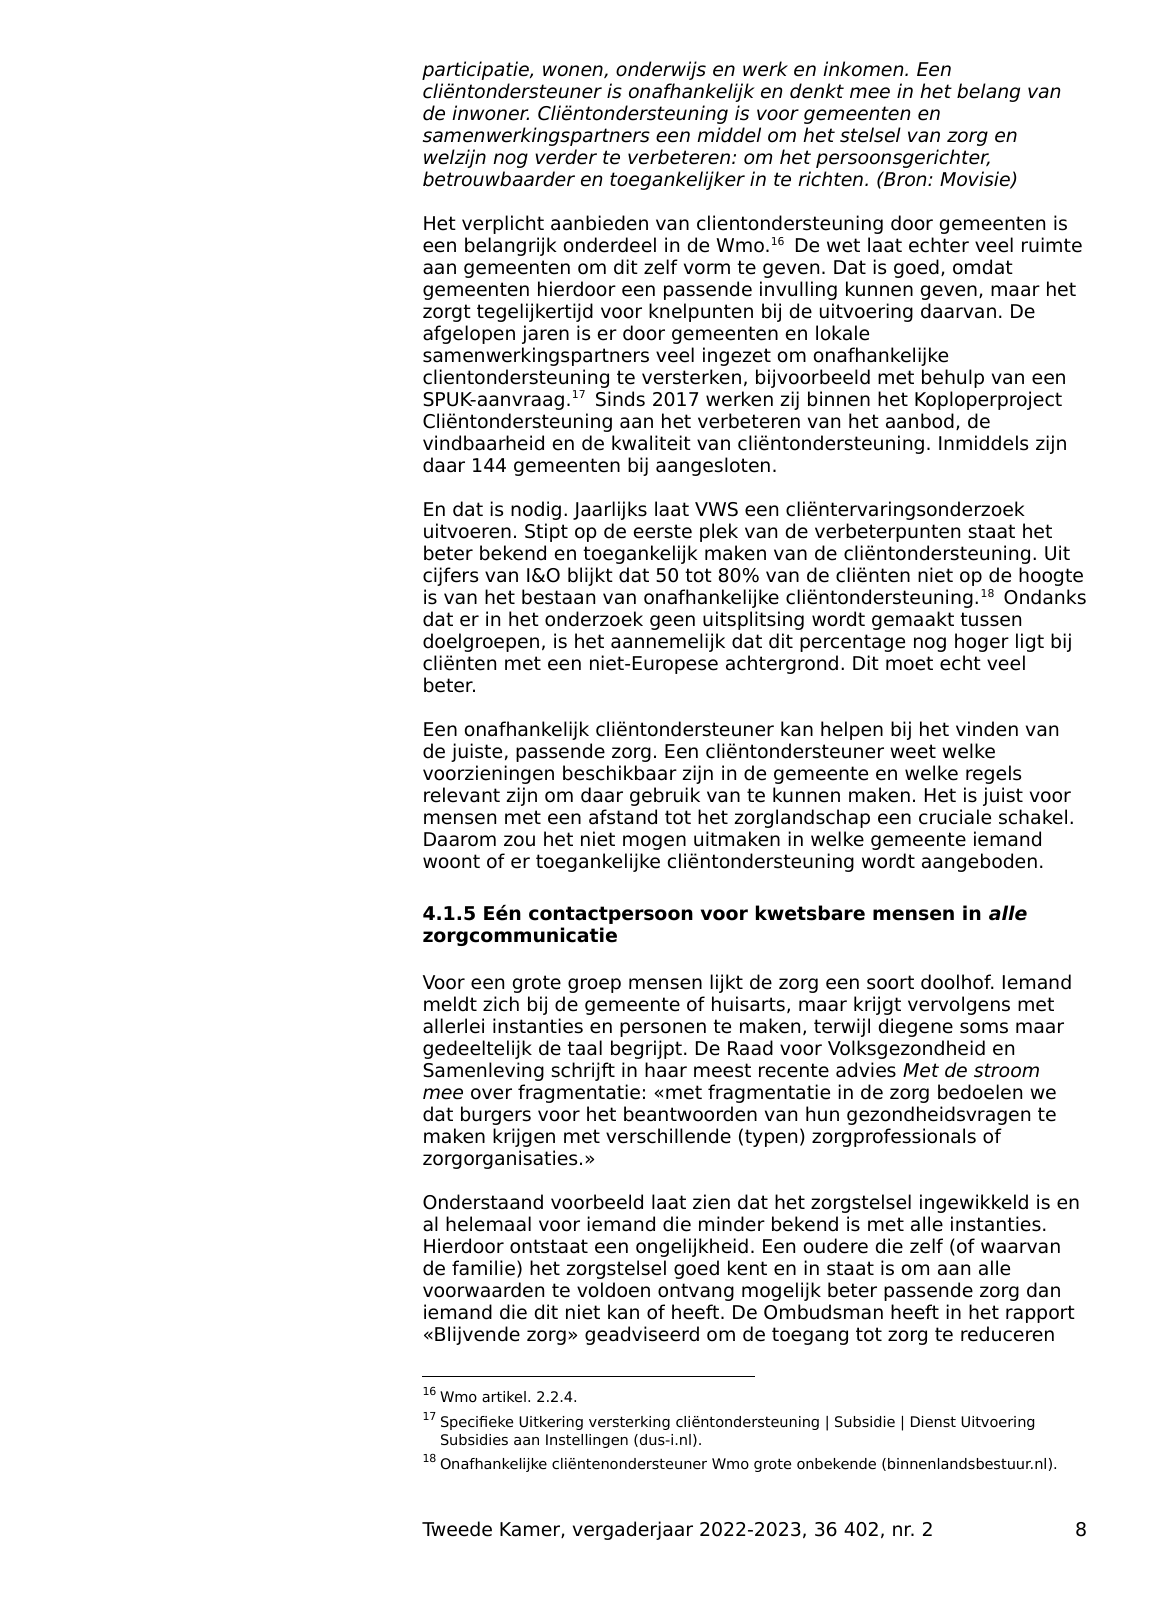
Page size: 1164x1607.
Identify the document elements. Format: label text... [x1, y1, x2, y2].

text Specifieke Uitkering versterking cliëntondersteuning | Subsidie | Dienst Uitvoering Subsidies aan Instellingen (dus-i.nl). [422, 1410, 1087, 1449]
text Voor een grote groep mensen lijkt de zorg een soort doolhof. Iemand meldt zich bij de gemeente of huisarts, maar krijgt vervolgens met allerlei instanties en personen te maken, terwijl diegene soms maar gedeeltelijk de taal begrijpt. De Raad voor Volksgezondheid en Samenleving schrijft in haar meest recente advies Met de stroom mee over fragmentatie: «met fragmentatie in de zorg bedoelen we dat burgers voor het beantwoorden van hun gezondheidsvragen te maken krijgen met verschillende (typen) zorgprofessionals of zorgorganisaties.» [422, 972, 1087, 1170]
text Onderstaand voorbeeld laat zien dat het zorgstelsel ingewikkeld is en al helemaal voor iemand die minder bekend is met alle instanties. Hierdoor ontstaat een ongelijkheid. Een oudere die zelf (of waarvan de familie) het zorgstelsel goed kent en in staat is om aan alle voorwaarden te voldoen ontvang mogelijk beter passende zorg dan iemand die dit niet kan of heeft. De Ombudsman heeft in het rapport «Blijvende zorg» geadviseerd om de toegang tot zorg te reduceren [422, 1192, 1087, 1346]
text participatie, wonen, onderwijs en werk en inkomen. Een cliëntondersteuner is onafhankelijk en denkt mee in het belang van de inwoner. Cliëntondersteuning is voor gemeenten en samenwerkingspartners een middel om het stelsel van zorg en welzijn nog verder te verbeteren: om het persoonsgerichter, betrouwbaarder en toegankelijker in te richten. (Bron: Movisie) [422, 59, 1087, 191]
subtitle 4.1.5 Eén contactpersoon voor kwetsbare mensen in alle zorgcommunicatie [422, 903, 1087, 947]
text Een onafhankelijk cliëntondersteuner kan helpen bij het vinden van de juiste, passende zorg. Een cliëntondersteuner weet welke voorzieningen beschikbaar zijn in de gemeente en welke regels relevant zijn om daar gebruik van te kunnen maken. Het is juist voor mensen met een afstand tot het zorglandschap een cruciale schakel. Daarom zou het niet mogen uitmaken in welke gemeente iemand woont of er toegankelijke cliëntondersteuning wordt aangeboden. [422, 719, 1087, 873]
text Het verplicht aanbieden van clientondersteuning door gemeenten is een belangrijk onderdeel in de Wmo. De wet laat echter veel ruimte aan gemeenten om dit zelf vorm te geven. Dat is goed, omdat gemeenten hierdoor een passende invulling kunnen geven, maar het zorgt tegelijkertijd voor knelpunten bij de uitvoering daarvan. De afgelopen jaren is er door gemeenten en lokale samenwerkingspartners veel ingezet om onafhankelijke clientondersteuning te versterken, bijvoorbeeld met behulp van een SPUK-aanvraag. Sinds 2017 werken zij binnen het Koploperproject Cliëntondersteuning aan het verbeteren van het aanbod, de vindbaarheid en de kwaliteit van cliëntondersteuning. Inmiddels zijn daar 144 gemeenten bij aangesloten. [422, 213, 1087, 477]
text En dat is nodig. Jaarlijks laat VWS een cliëntervaringsonderzoek uitvoeren. Stipt op de eerste plek van de verbeterpunten staat het beter bekend en toegankelijk maken van de cliëntondersteuning. Uit cijfers van I&O blijkt dat 50 tot 80% van de cliënten niet op de hoogte is van het bestaan van onafhankelijke cliëntondersteuning. Ondanks dat er in het onderzoek geen uitsplitsing wordt gemaakt tussen doelgroepen, is het aannemelijk dat dit percentage nog hoger ligt bij cliënten met een niet-Europese achtergrond. Dit moet echt veel beter. [422, 499, 1087, 697]
text Onafhankelijke cliëntenondersteuner Wmo grote onbekende (binnenlandsbestuur.nl). [422, 1452, 1087, 1474]
text Wmo artikel. 2.2.4. [422, 1385, 1087, 1407]
